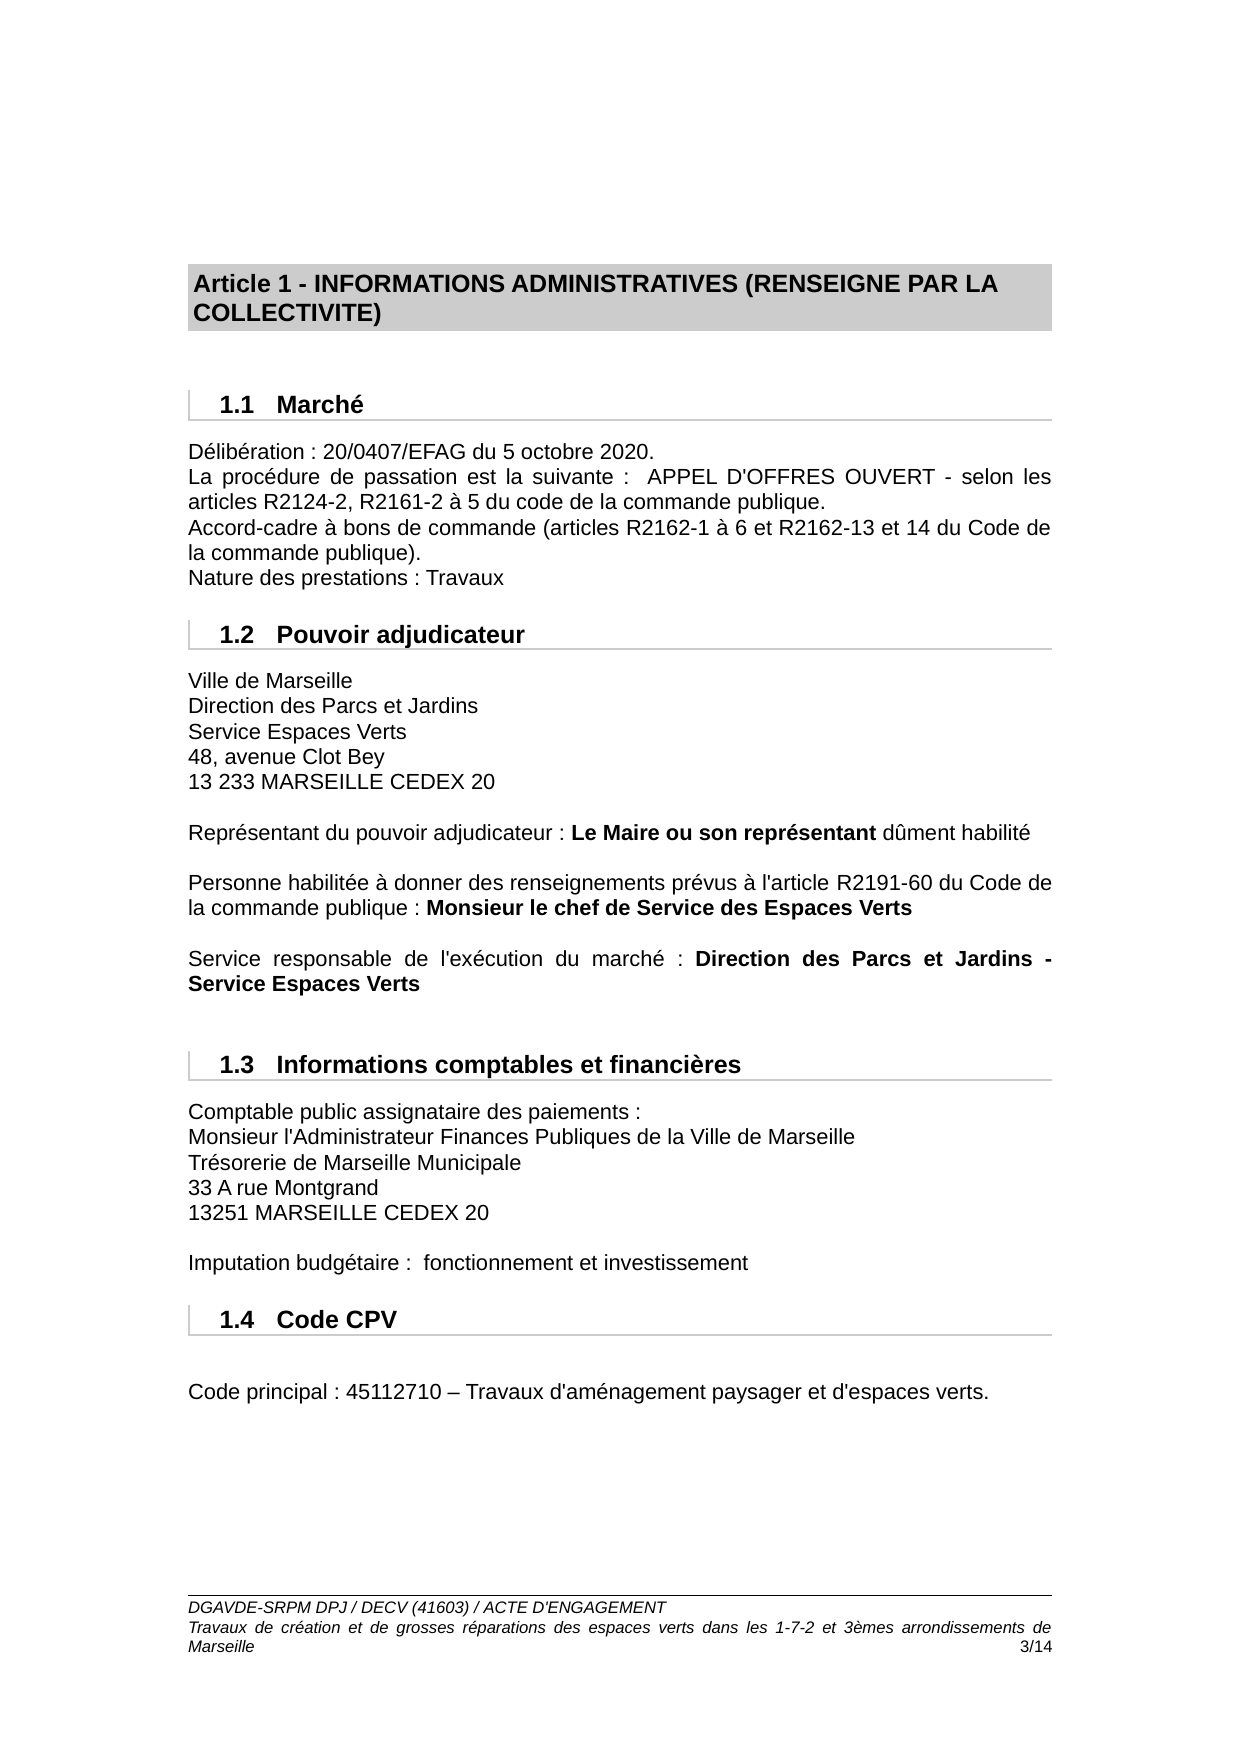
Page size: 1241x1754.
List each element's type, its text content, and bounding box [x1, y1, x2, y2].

text 13 233 MARSEILLE CEDEX 20 [188, 769, 1052, 794]
text Représentant du pouvoir adjudicateur : Le Maire ou son représentant dûment habilité [188, 819, 1052, 844]
subtitle Marché [190, 390, 1052, 419]
text Ville de Marseille [188, 668, 1052, 693]
text Nature des prestations : Travaux [188, 565, 1052, 590]
text Comptable public assignataire des paiements : [188, 1099, 1052, 1124]
text Monsieur l'Administrateur Finances Publiques de la Ville de Marseille [188, 1124, 1052, 1149]
text Trésorerie de Marseille Municipale [188, 1149, 1052, 1175]
text Délibération : 20/0407/EFAG du 5 octobre 2020. [188, 439, 1052, 464]
text 33 A rue Montgrand [188, 1175, 1052, 1200]
subtitle INFORMATIONS ADMINISTRATIVES (RENSEIGNE PAR LA COLLECTIVITE) [190, 266, 1050, 329]
text 48, avenue Clot Bey [188, 744, 1052, 769]
subtitle Informations comptables et financières [190, 1051, 1052, 1079]
text Imputation budgétaire : fonctionnement et investissement [188, 1250, 1052, 1276]
text Personne habilitée à donner des renseignements prévus à l'article R2191-60 du Code de la commande publique : Monsieur le chef de Service des Espaces Verts [188, 870, 1052, 920]
text 13251 MARSEILLE CEDEX 20 [188, 1200, 1052, 1225]
text Direction des Parcs et Jardins [188, 693, 1052, 718]
text Service responsable de l'exécution du marché : Direction des Parcs et Jardins - Service Espaces Verts [188, 945, 1052, 996]
text Code principal : 45112710 – Travaux d'aménagement paysager et d'espaces verts. [188, 1379, 1052, 1404]
text Service Espaces Verts [188, 718, 1052, 744]
text La procédure de passation est la suivante : APPEL D'OFFRES OUVERT - selon les articles R2124-2, R2161-2 à 5 du code de la commande publique. [188, 464, 1052, 514]
text Accord-cadre à bons de commande (articles R2162-1 à 6 et R2162-13 et 14 du Code de la commande publique). [188, 514, 1052, 565]
subtitle Code CPV [190, 1305, 1052, 1334]
subtitle Pouvoir adjudicateur [188, 619, 1052, 648]
